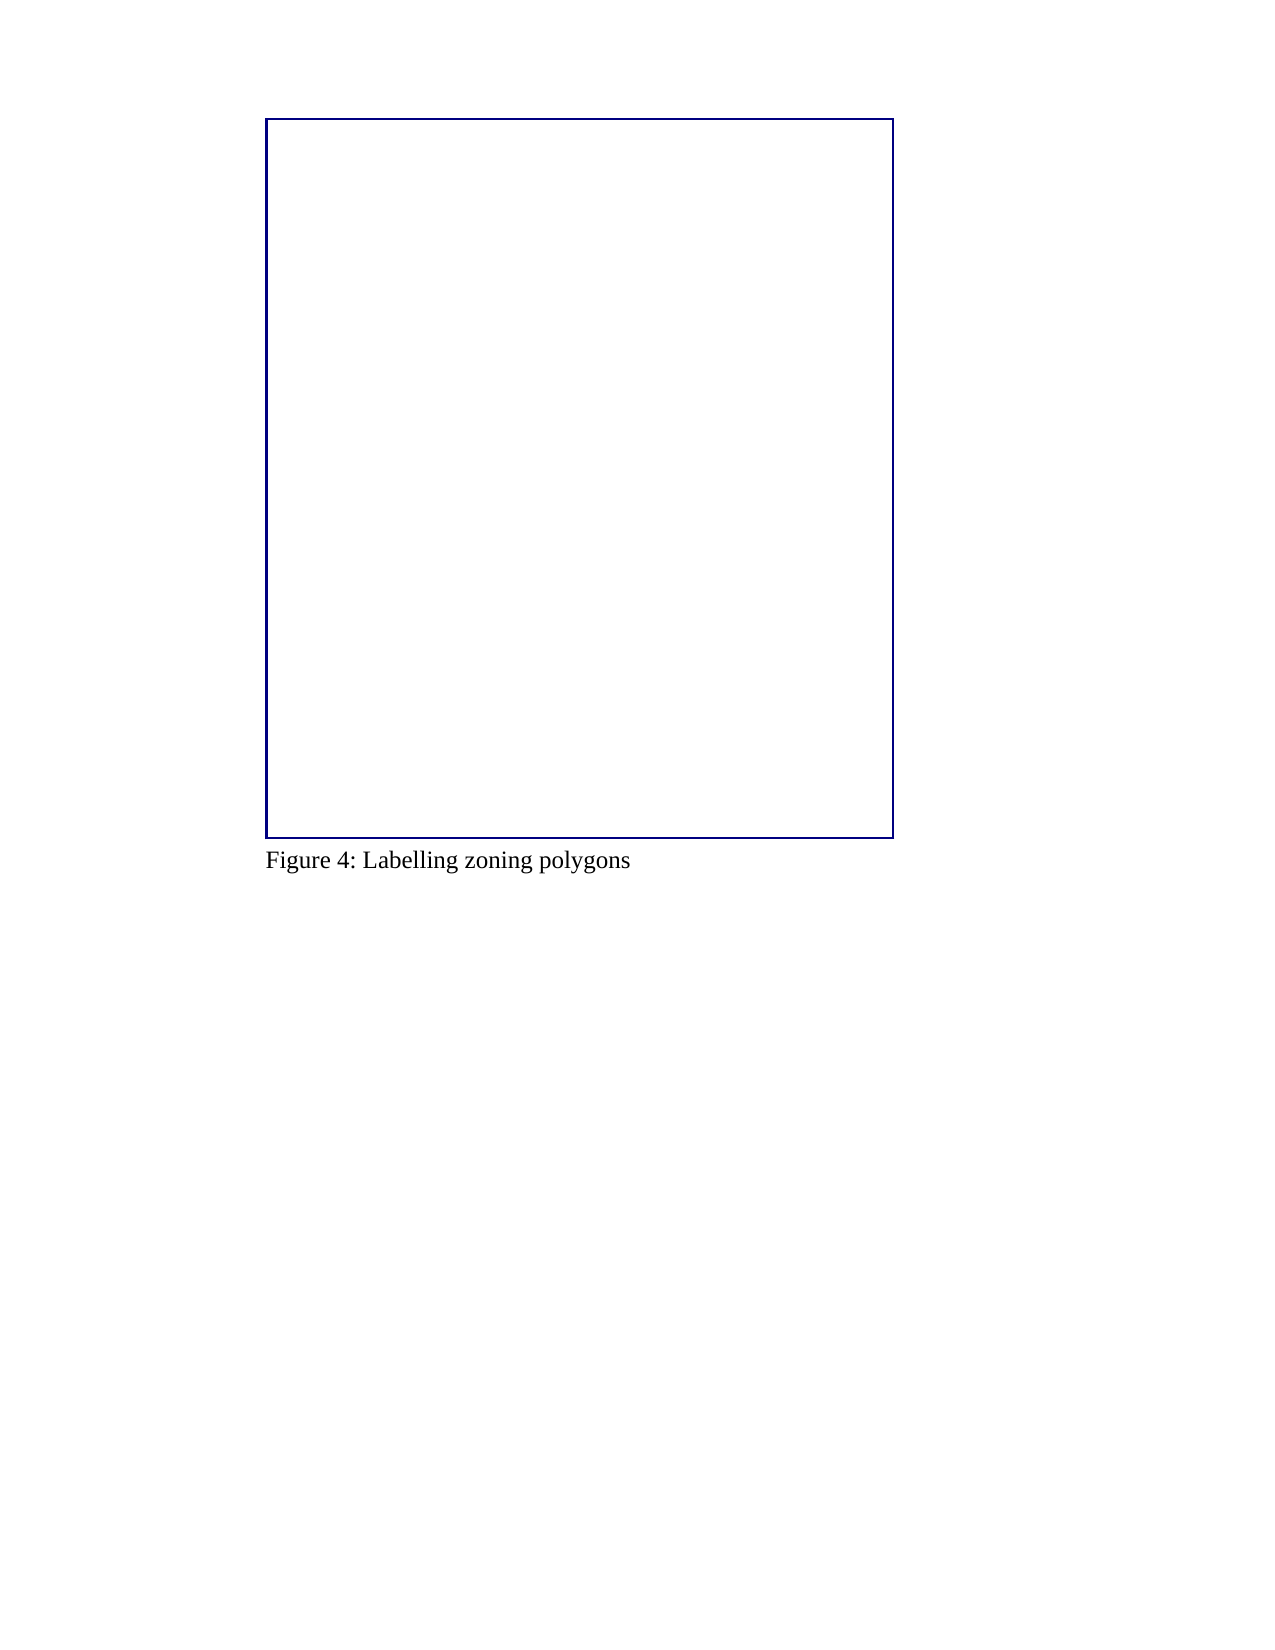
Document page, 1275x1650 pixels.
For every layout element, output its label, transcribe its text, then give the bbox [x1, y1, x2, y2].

list Figure 4: Labelling zoning polygons [236, 845, 1157, 874]
